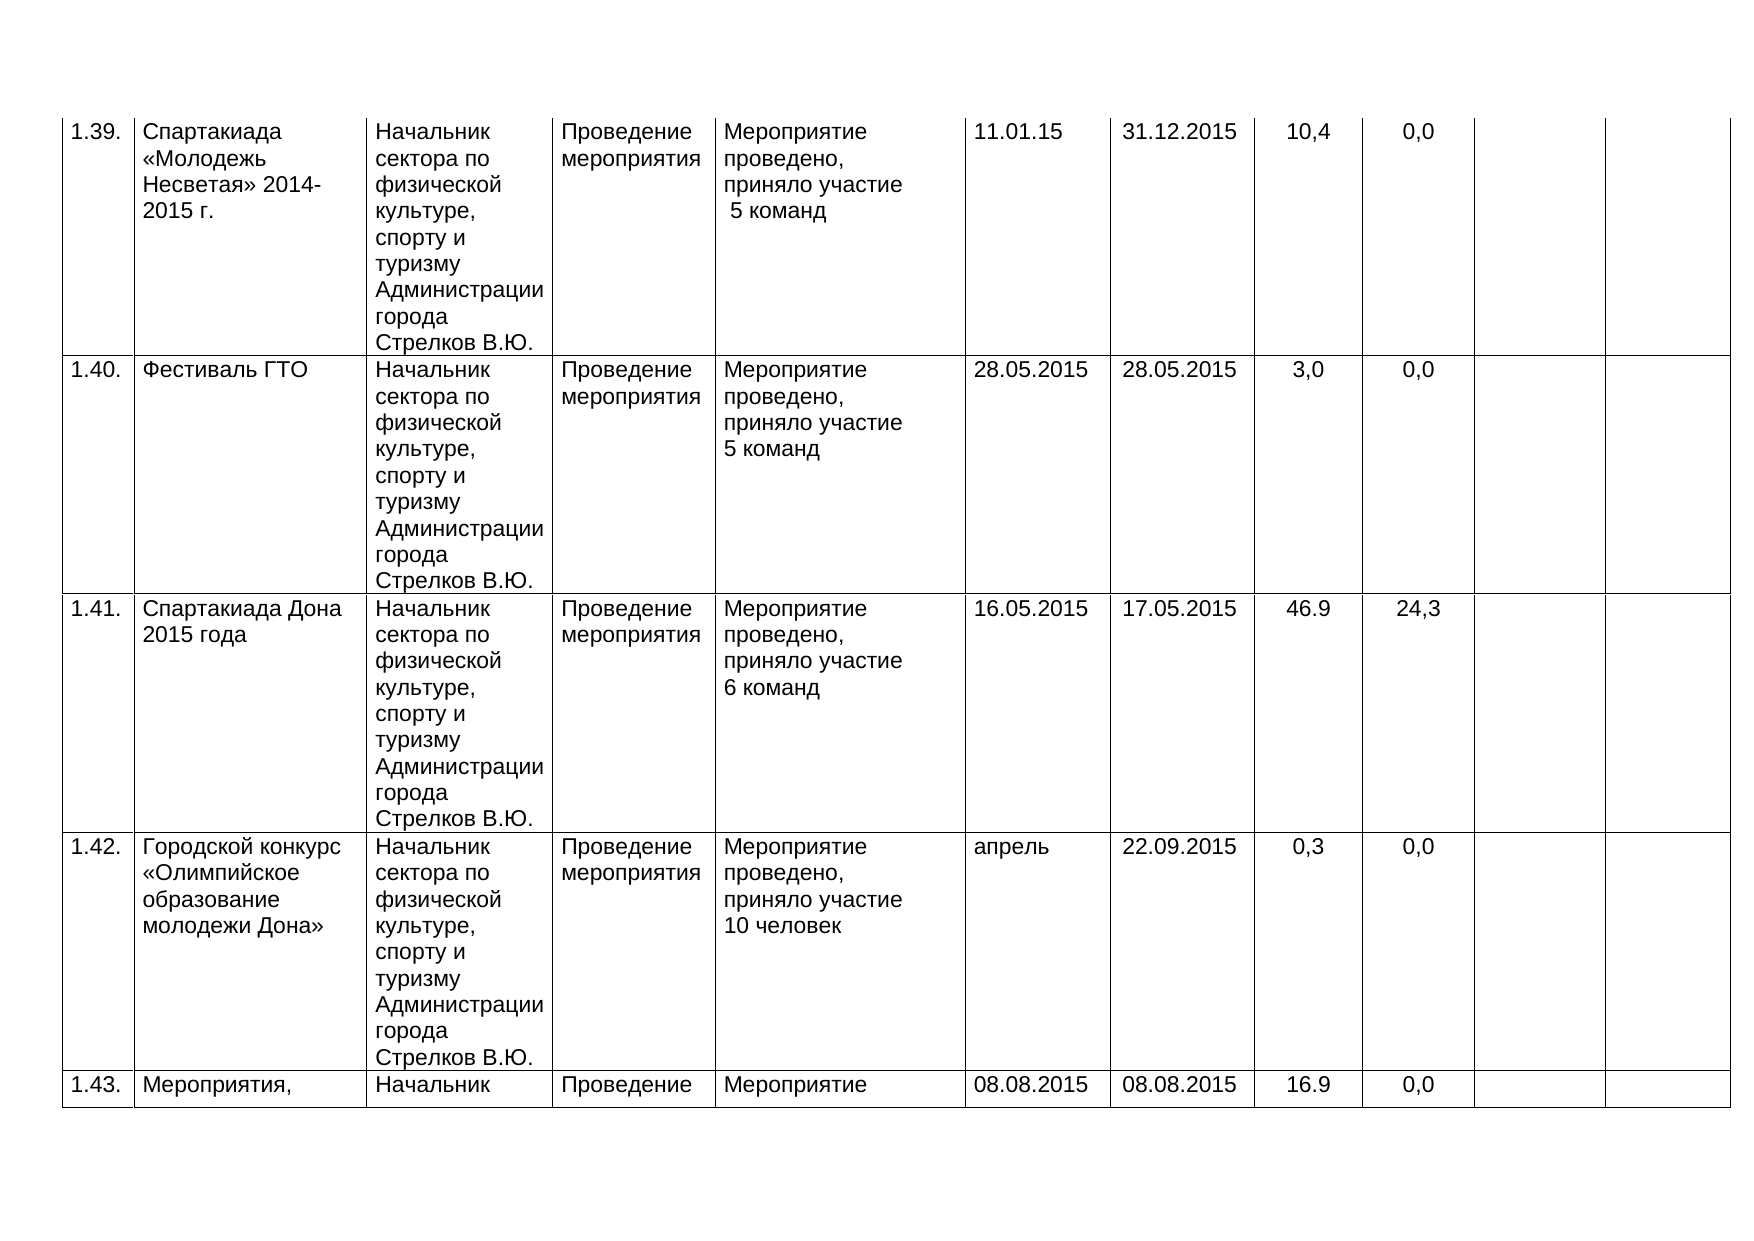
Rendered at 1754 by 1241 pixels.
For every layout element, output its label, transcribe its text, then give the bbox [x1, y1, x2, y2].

table_cell 22.09.2015 [1111, 833, 1254, 1070]
table_cell Мероприятие проведено, приняло участие 10 человек [716, 833, 965, 1070]
table_cell 1.43. [63, 1071, 133, 1107]
table_cell 16,9 [1255, 1071, 1362, 1107]
table_cell Проведение мероприятия [553, 118, 715, 355]
table_cell Проведение [553, 1071, 715, 1107]
table_cell 1.42. [63, 833, 133, 1070]
table_cell Начальник [367, 1071, 552, 1107]
table_cell 1.40. [63, 356, 133, 593]
table_cell [1606, 1071, 1730, 1107]
table_cell [1606, 356, 1730, 593]
table_cell 17.05.2015 [1111, 595, 1254, 832]
table_cell Начальник сектора по физической культуре, спорту и туризму Администрации города Стрелков В.Ю. [367, 118, 552, 355]
table_cell Мероприятие проведено, приняло участие 5 команд [716, 356, 965, 593]
table_cell Начальник сектора по физической культуре, спорту и туризму Администрации города Стрелков В.Ю. [367, 356, 552, 593]
table_cell апрель [966, 833, 1110, 1070]
table_cell [1475, 833, 1605, 1070]
table_cell [1606, 833, 1730, 1070]
table_cell 46,9 [1255, 595, 1362, 832]
table_cell Мероприятия, [135, 1071, 366, 1107]
table_cell 0,0 [1363, 833, 1474, 1070]
table_cell Мероприятие проведено, приняло участие 6 команд [716, 595, 965, 832]
table_cell 28.05.2015 [1111, 356, 1254, 593]
table_cell 11.01.15 [966, 118, 1110, 355]
table_cell [1475, 118, 1605, 355]
table_cell 24,3 [1363, 595, 1474, 832]
table_cell Проведение мероприятия [553, 833, 715, 1070]
table_cell 1.41. [63, 595, 133, 832]
table_cell Городской конкурс «Олимпийское образование молодежи Дона» [135, 833, 366, 1070]
table_cell 31.12.2015 [1111, 118, 1254, 355]
table_cell Фестиваль ГТО [135, 356, 366, 593]
table_cell Проведение мероприятия [553, 595, 715, 832]
table_cell Спартакиада Дона 2015 года [135, 595, 366, 832]
table_cell 0,0 [1363, 1071, 1474, 1107]
table_cell Спартакиада «Молодежь Несветая» 2014-2015 г. [135, 118, 366, 355]
table_cell [1475, 1071, 1605, 1107]
table_cell [1606, 595, 1730, 832]
table_cell 0,0 [1363, 118, 1474, 355]
table_cell 08.08.2015 [1111, 1071, 1254, 1107]
table_cell 3,0 [1255, 356, 1362, 593]
table_cell [1475, 356, 1605, 593]
table_cell 0,0 [1363, 356, 1474, 593]
table_cell 16.05.2015 [966, 595, 1110, 832]
table_cell Мероприятие [716, 1071, 965, 1107]
table_cell Начальник сектора по физической культуре, спорту и туризму Администрации города Стрелков В.Ю. [367, 833, 552, 1070]
table_cell 28.05.2015 [966, 356, 1110, 593]
table_cell [1475, 595, 1605, 832]
table_cell 08.08.2015 [966, 1071, 1110, 1107]
table_cell [1606, 118, 1730, 355]
table_cell Проведение мероприятия [553, 356, 715, 593]
table_cell 0,3 [1255, 833, 1362, 1070]
table_cell Начальник сектора по физической культуре, спорту и туризму Администрации города Стрелков В.Ю. [367, 595, 552, 832]
table_cell 10,4 [1255, 118, 1362, 355]
table_cell 1.39. [63, 118, 133, 355]
table_cell Мероприятие проведено, приняло участие 5 команд [716, 118, 965, 355]
